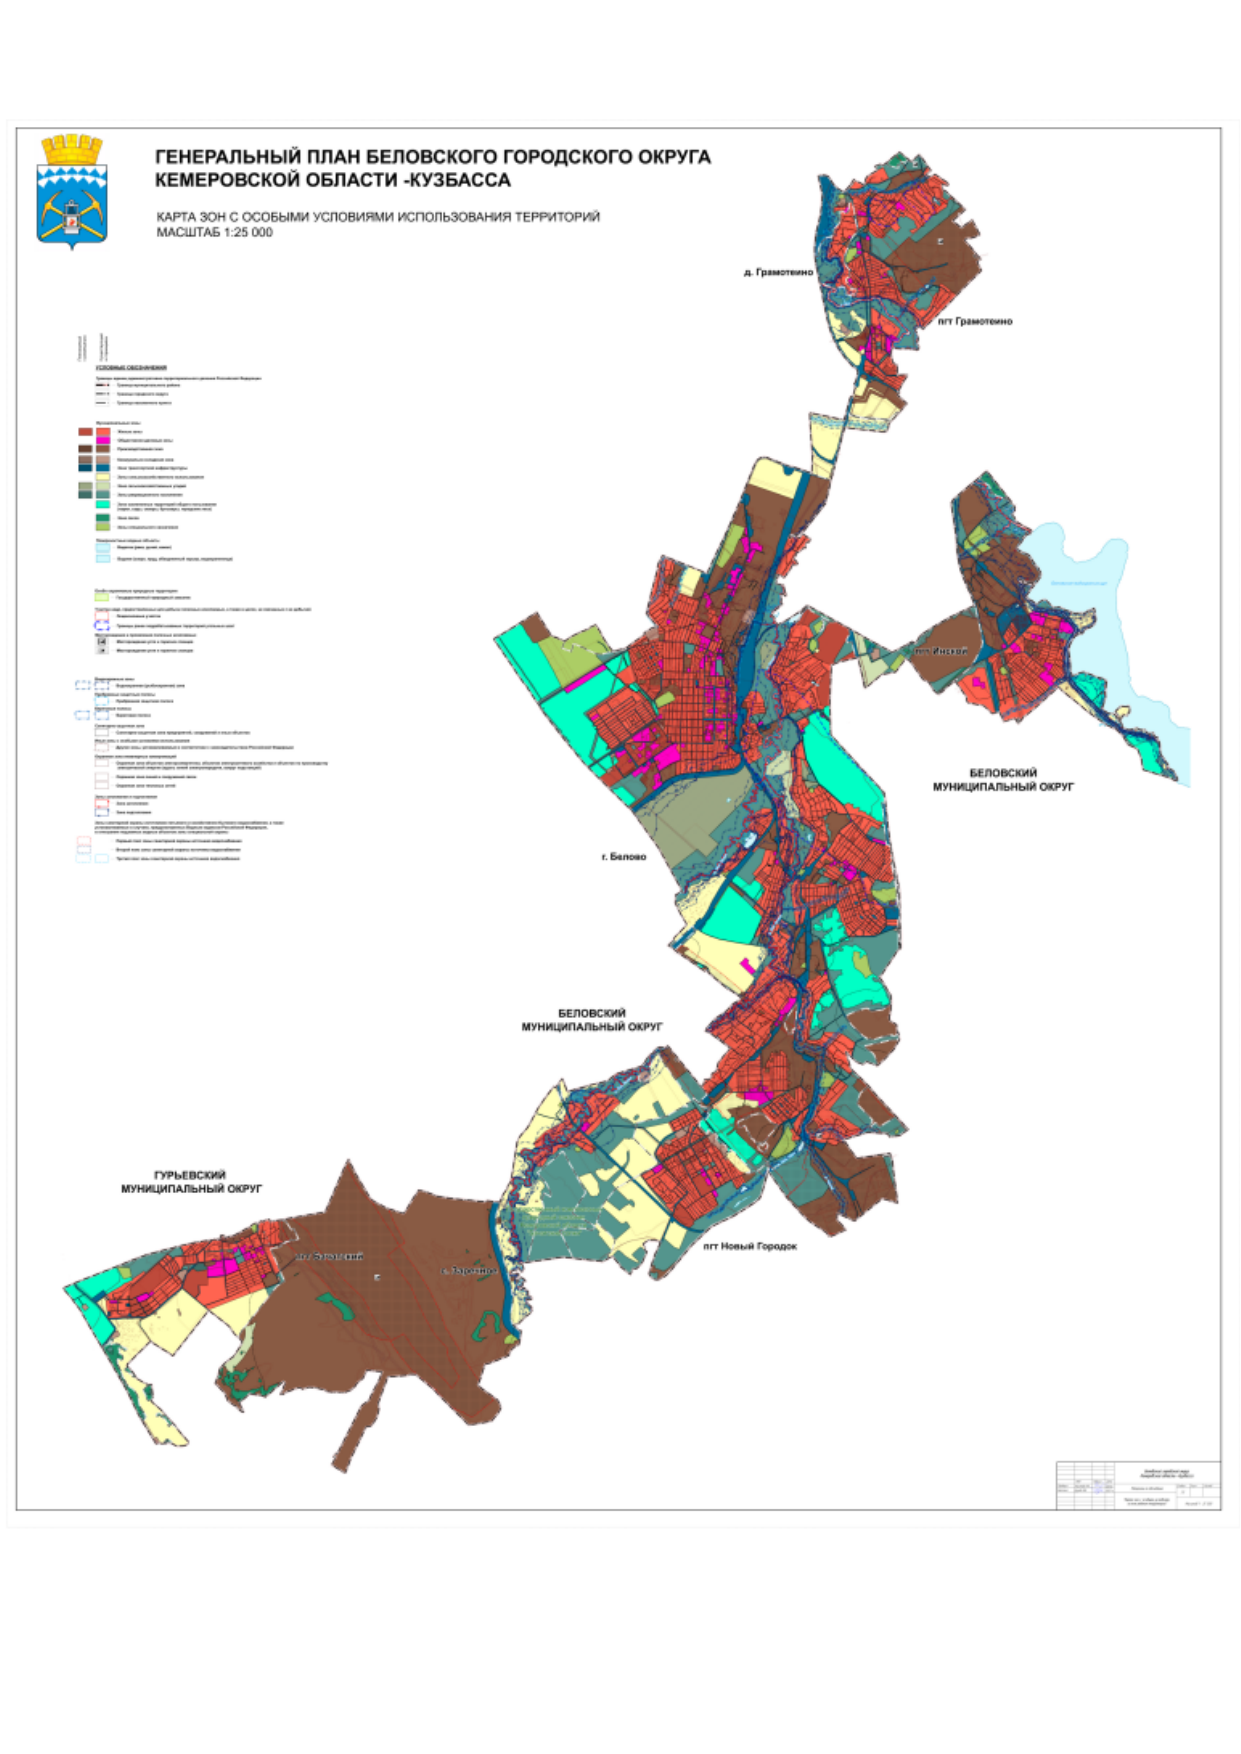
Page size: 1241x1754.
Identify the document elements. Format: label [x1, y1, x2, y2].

picture [0, 118, 1241, 1532]
